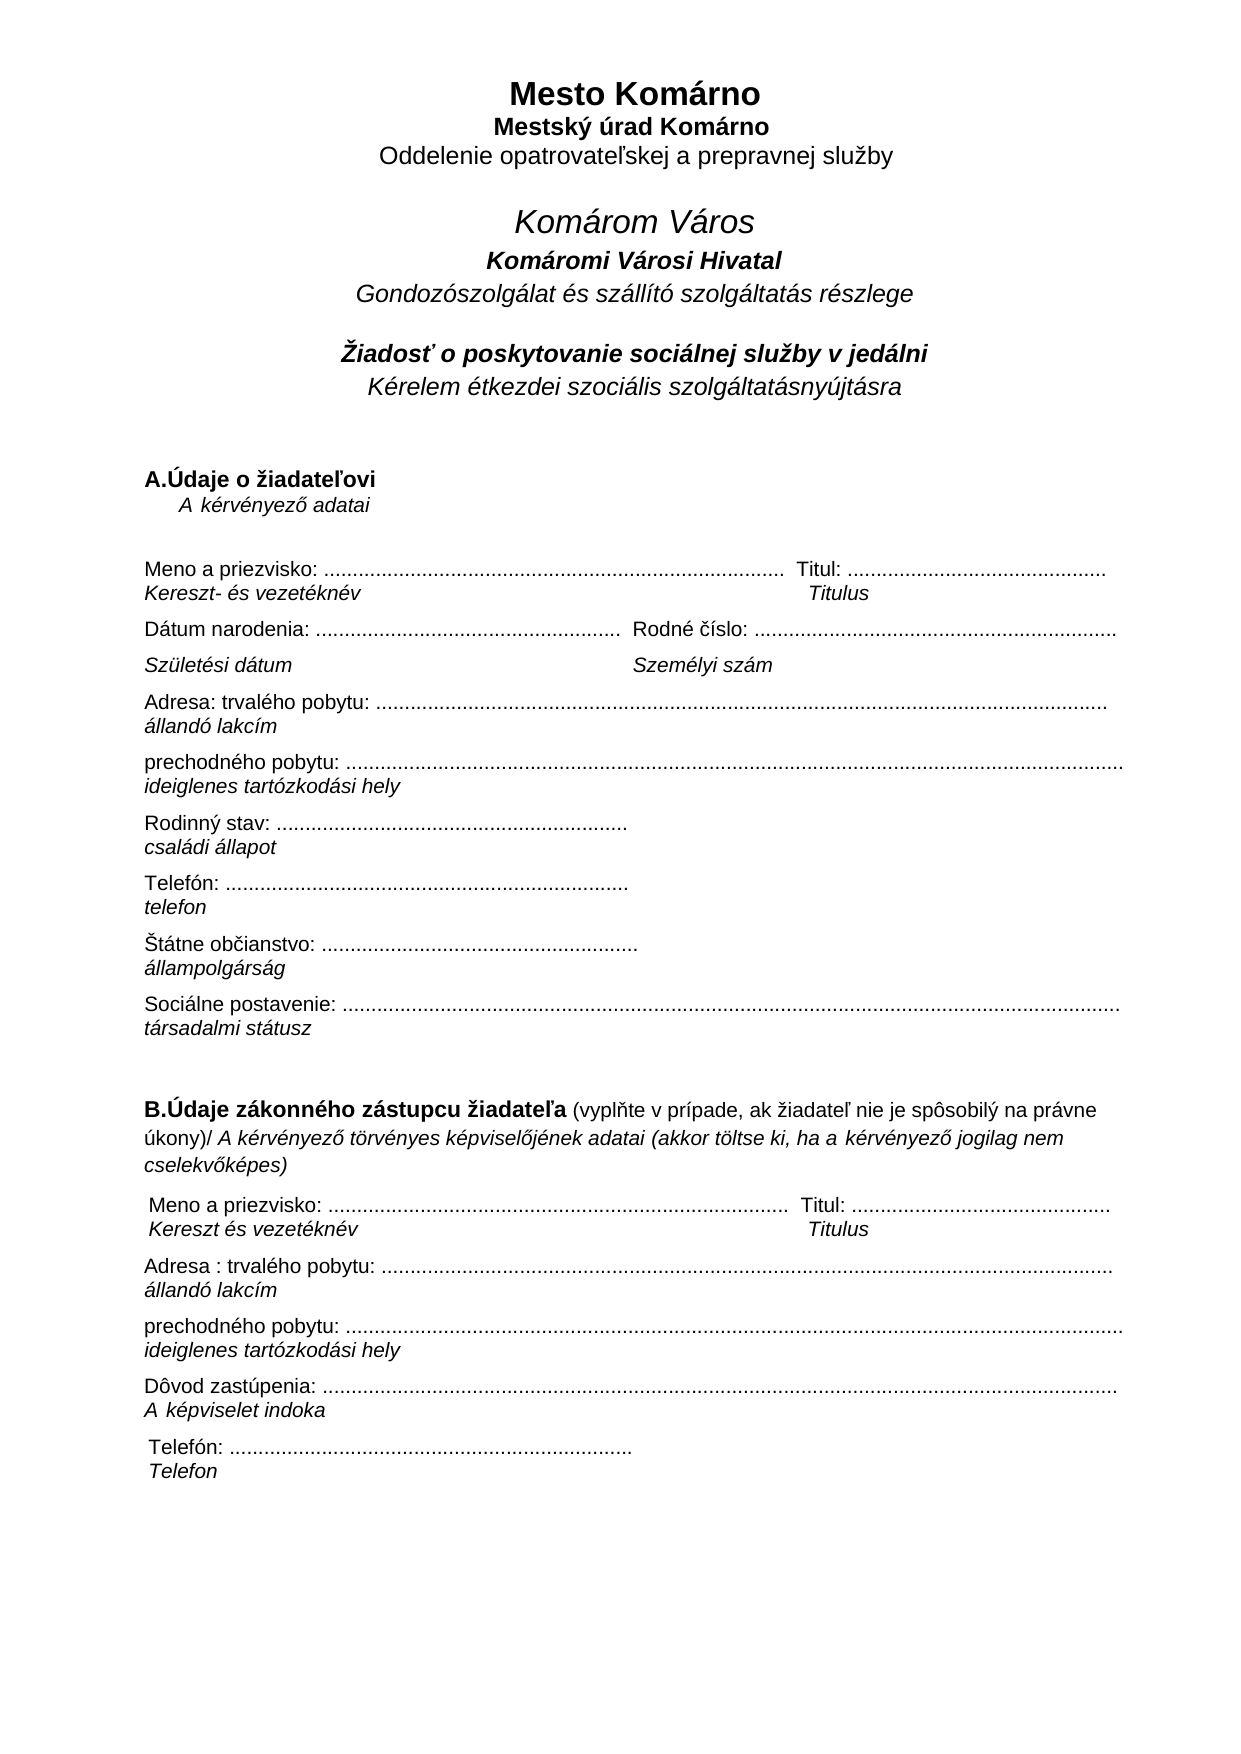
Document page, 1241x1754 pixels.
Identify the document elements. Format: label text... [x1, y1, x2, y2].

text Kereszt és vezetéknév Titulus [148, 1217, 1128, 1241]
text Sociálne postavenie: ....................................................................................................................................... [144, 992, 1128, 1016]
text prechodného pobytu: ....................................................................................................................................... [144, 750, 1128, 774]
text Kérelem étkezdei szociális szolgáltatásnyújtásra [144, 372, 1128, 401]
text családi állapot [144, 834, 1128, 858]
list Údaje zákonného zástupcu žiadateľa (vyplňte v prípade, ak žiadateľ nie je spôsobilý na právne úkony)/ A kérvényező törvényes képviselőjének adatai (akkor töltse ki, ha a kérvényező jogilag nem cselekvőképes) [144, 1096, 1128, 1177]
text Oddelenie opatrovateľskej a prepravnej služby [144, 141, 1128, 170]
text Születési dátum Személyi szám [144, 653, 1128, 677]
text Kereszt- és vezetéknév Titulus [144, 580, 1128, 604]
text Komárom Város [144, 202, 1128, 240]
text Meno a priezvisko: ................................................................................ Titul: ............................................. [144, 556, 1128, 580]
text telefon [144, 895, 1128, 919]
text Adresa : trvalého pobytu: ............................................................................................................................... [144, 1253, 1128, 1277]
text Telefón: ...................................................................... [144, 871, 1128, 895]
text Žiadosť o poskytovanie sociálnej služby v jedálni [144, 339, 1128, 368]
text Štátne občianstvo: ....................................................... [144, 931, 1128, 955]
text Telefón: ...................................................................... [148, 1435, 1128, 1459]
text ideiglenes tartózkodási hely [144, 1338, 1128, 1362]
text állandó lakcím [144, 1277, 1128, 1301]
text Dátum narodenia: ..................................................... Rodné číslo: ............................................................... [144, 617, 1128, 641]
list Údaje o žiadateľovi [144, 466, 1128, 492]
text állandó lakcím [144, 714, 1128, 738]
text A kérvényező adatai [144, 492, 1128, 516]
text A képviselet indoka [144, 1398, 1128, 1422]
text prechodného pobytu: ....................................................................................................................................... [144, 1314, 1128, 1338]
text Mestský úrad Komárno [142, 112, 1128, 141]
text ideiglenes tartózkodási hely [144, 774, 1128, 798]
text Telefon [148, 1459, 1128, 1483]
text állampolgárság [144, 955, 1128, 979]
text Dôvod zastúpenia: .......................................................................................................................................... [144, 1374, 1128, 1398]
text Gondozószolgálat és szállító szolgáltatás részlege [144, 279, 1128, 308]
text Rodinný stav: ............................................................. [144, 811, 1128, 834]
text Adresa: trvalého pobytu: ............................................................................................................................... [144, 690, 1128, 714]
text Komáromi Városi Hivatal [142, 246, 1128, 274]
text Mesto Komárno [142, 74, 1128, 112]
text társadalmi státusz [144, 1016, 1128, 1040]
text Meno a priezvisko: ................................................................................ Titul: ............................................. [148, 1193, 1128, 1217]
